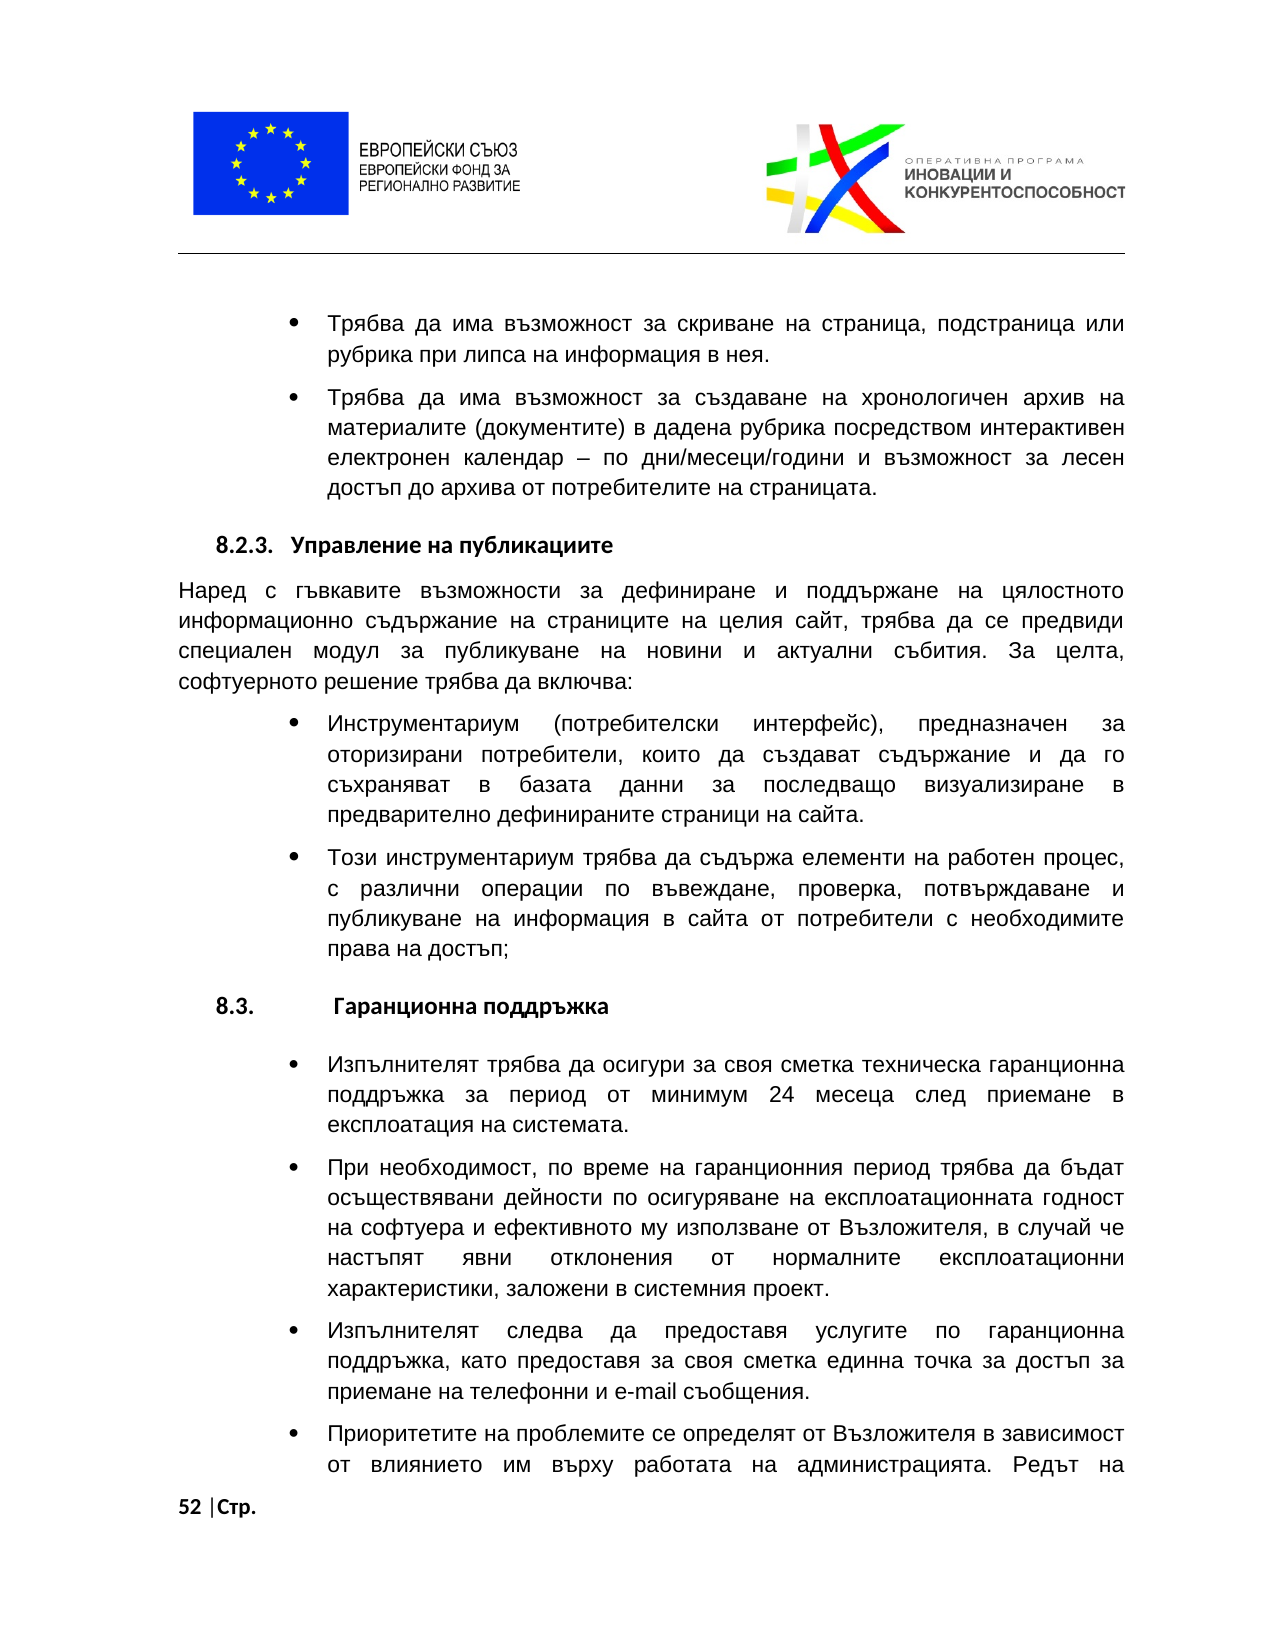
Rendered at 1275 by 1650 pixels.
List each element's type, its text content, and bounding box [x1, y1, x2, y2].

list Трябва да има възможност за създаване на хронологичен архив на материалите (документите) в дадена рубрика посредством интерактивен електронен календар – по дни/месеци/години и възможност за лесен достъп до архива от потребителите на страницата. [289, 384, 1125, 501]
list Този инструментариум трябва да съдържа елементи на работен процес, с различни операции по въвеждане, проверка, потвърждаване и публикуване на информация в сайта от потребители с необходимите права на достъп; [289, 844, 1125, 962]
text Наред с гъвкавите възможности за дефиниране и поддържане на цялостното информационно съдържание на страниците на целия сайт, трябва да се предвиди специален модул за публикуване на новини и актуални събития. За целта, софтуерното решение трябва да включва: [178, 577, 1125, 694]
list Изпълнителят следва да предоставя услугите по гаранционна поддръжка, като предоставя за своя сметка единна точка за достъп за приемане на телефонни и e-mail съобщения. [289, 1317, 1125, 1404]
list Инструментариум (потребителски интерфейс), предназначен за оторизирани потребители, които да създават съдържание и да го съхраняват в базата данни за последващо визуализиране в предварително дефинираните страници на сайта. [289, 710, 1125, 828]
subtitle Гаранционна поддръжка [216, 991, 1125, 1021]
list Изпълнителят трябва да осигури за своя сметка техническа гаранционна поддръжка за период от минимум 24 месеца след приемане в експлоатация на системата. [289, 1051, 1125, 1137]
list Приоритетите на проблемите се определят от Възложителя в зависимост от влиянието им върху работата на администрацията. Редът на [289, 1420, 1125, 1477]
list Трябва да има възможност за скриване на страница, подстраница или рубрика при липса на информация в нея. [289, 310, 1125, 367]
subtitle Управление на публикациите [216, 529, 1125, 560]
list При необходимост, по време на гаранционния период трябва да бъдат осъществявани дейности по осигуряване на експлоатационната годност на софтуера и ефективното му използване от Възложителя, в случай че настъпят явни отклонения от нормалните експлоатационни характеристики, заложени в системния проект. [289, 1154, 1125, 1301]
